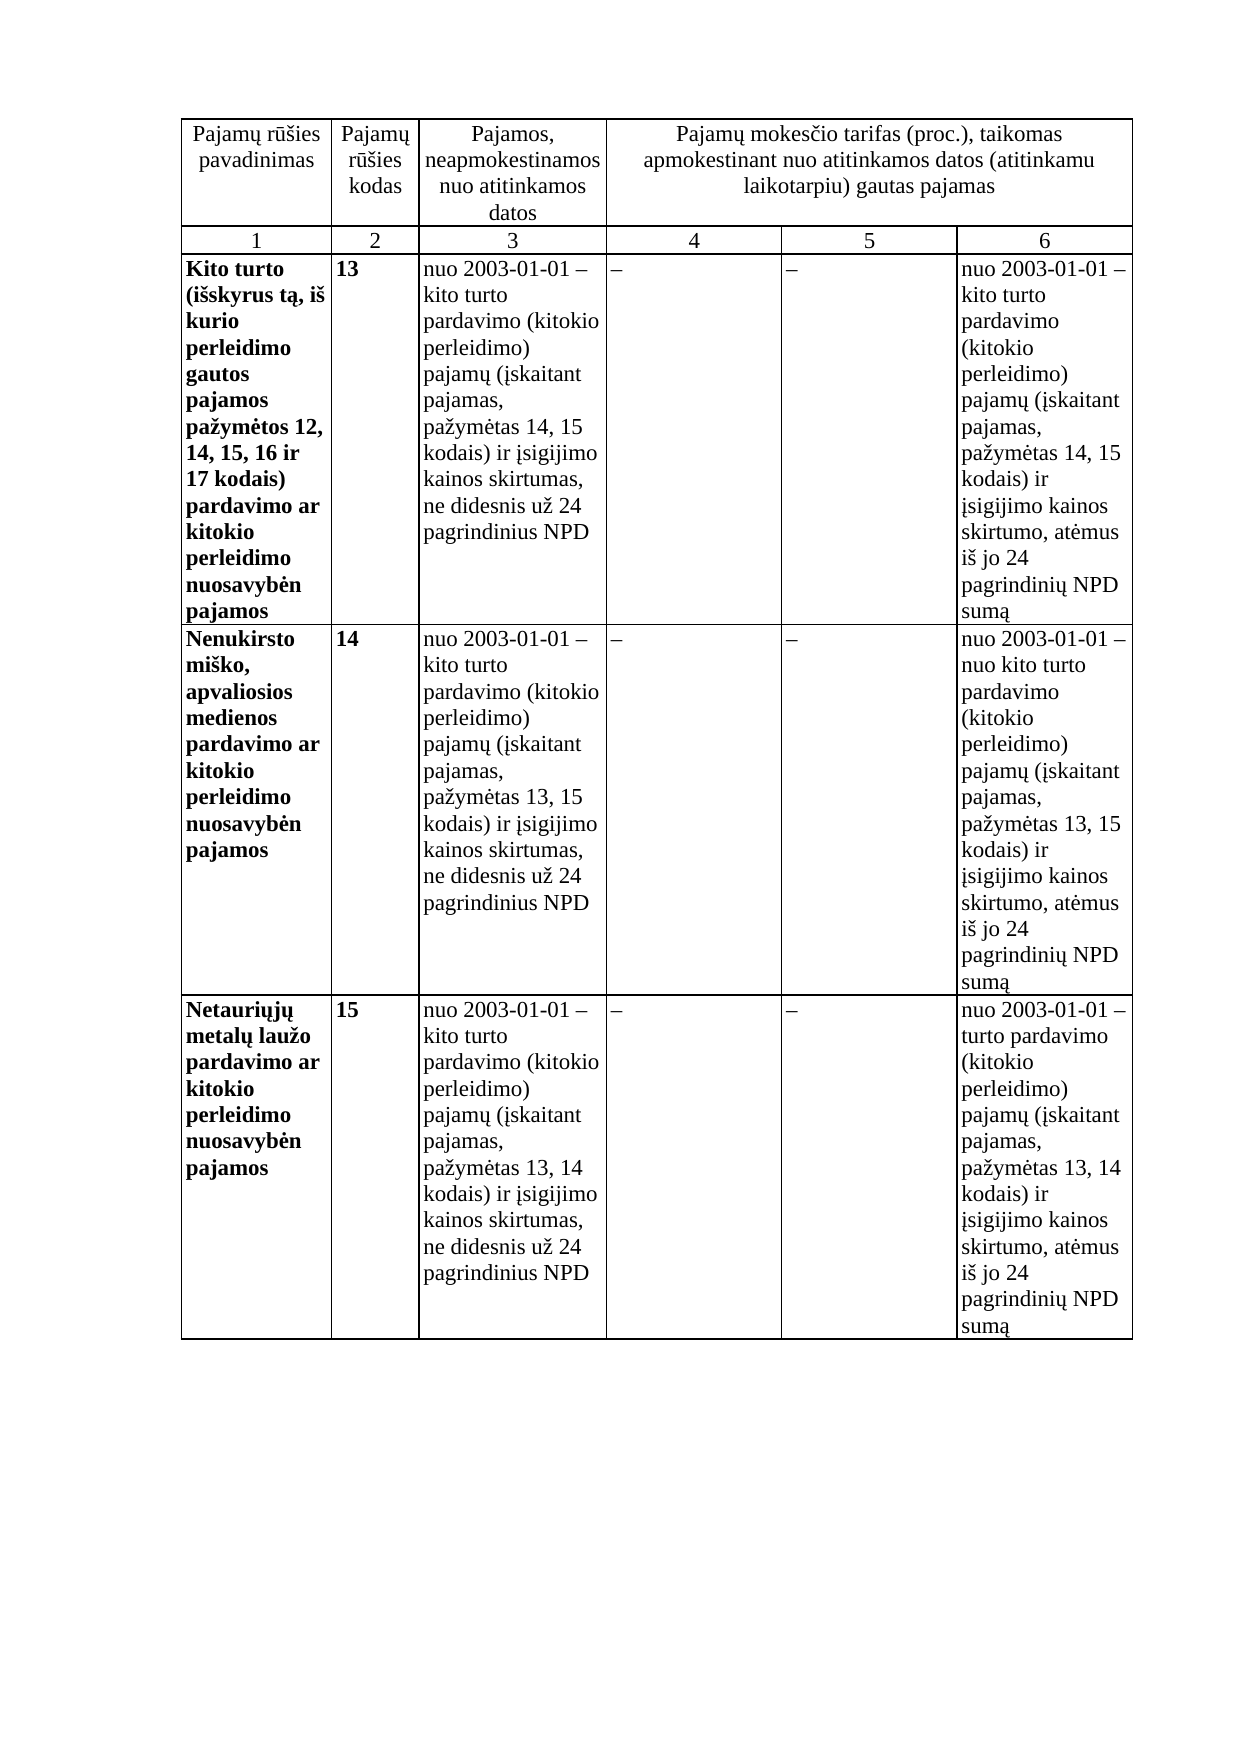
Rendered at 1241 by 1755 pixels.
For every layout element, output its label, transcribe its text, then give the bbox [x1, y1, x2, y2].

table_cell nuo 2003-01-01 – kito turto pardavimo (kitokio perleidimo) pajamų (įskaitant pajamas, pažymėtas 13, 14 kodais) ir įsigijimo kainos skirtumas, ne didesnis už 24 pagrindinius NPD [420, 996, 606, 1338]
table_cell – [782, 625, 956, 994]
table_cell nuo 2003-01-01 – kito turto pardavimo (kitokio perleidimo) pajamų (įskaitant pajamas, pažymėtas 13, 15 kodais) ir įsigijimo kainos skirtumas, ne didesnis už 24 pagrindinius NPD [420, 625, 606, 994]
table_cell – [607, 996, 781, 1338]
table_cell 4 [607, 227, 611, 253]
table_cell 4 [777, 227, 781, 253]
table_cell nuo 2003-01-01 – kito turto pardavimo (kitokio perleidimo) pajamų (įskaitant pajamas, pažymėtas 14, 15 kodais) ir įsigijimo kainos skirtumas, ne didesnis už 24 pagrindinius NPD [420, 255, 606, 623]
table_header Pajamų mokesčio tarifas (proc.), taikomas apmokestinant nuo atitinkamos datos (atitinkamu laikotarpiu) gautas pajamas [607, 120, 1132, 225]
table_header Pajamų rūšies pavadinimas [182, 120, 331, 225]
table_cell – [782, 255, 956, 623]
table_cell Netauriųjų metalų laužo pardavimo ar kitokio perleidimo nuosavybėn pajamos [182, 996, 331, 1338]
table_cell 15 [332, 996, 418, 1338]
table_cell – [782, 996, 956, 1338]
table_cell 1 [327, 227, 331, 253]
table_cell 2 [332, 227, 336, 253]
table_cell 3 [602, 227, 606, 253]
table_cell – [607, 255, 781, 623]
table_cell Nenukirsto miško, apvaliosios medienos pardavimo ar kitokio perleidimo nuosavybėn pajamos [182, 625, 331, 994]
table_cell 14 [332, 625, 418, 994]
table_cell 1 [182, 227, 186, 253]
table_cell 5 [782, 227, 786, 253]
table_cell – [607, 625, 781, 994]
table_cell 13 [332, 255, 418, 623]
table_cell 6 [1128, 227, 1132, 253]
table_header Pajamų rūšies kodas [332, 120, 418, 225]
